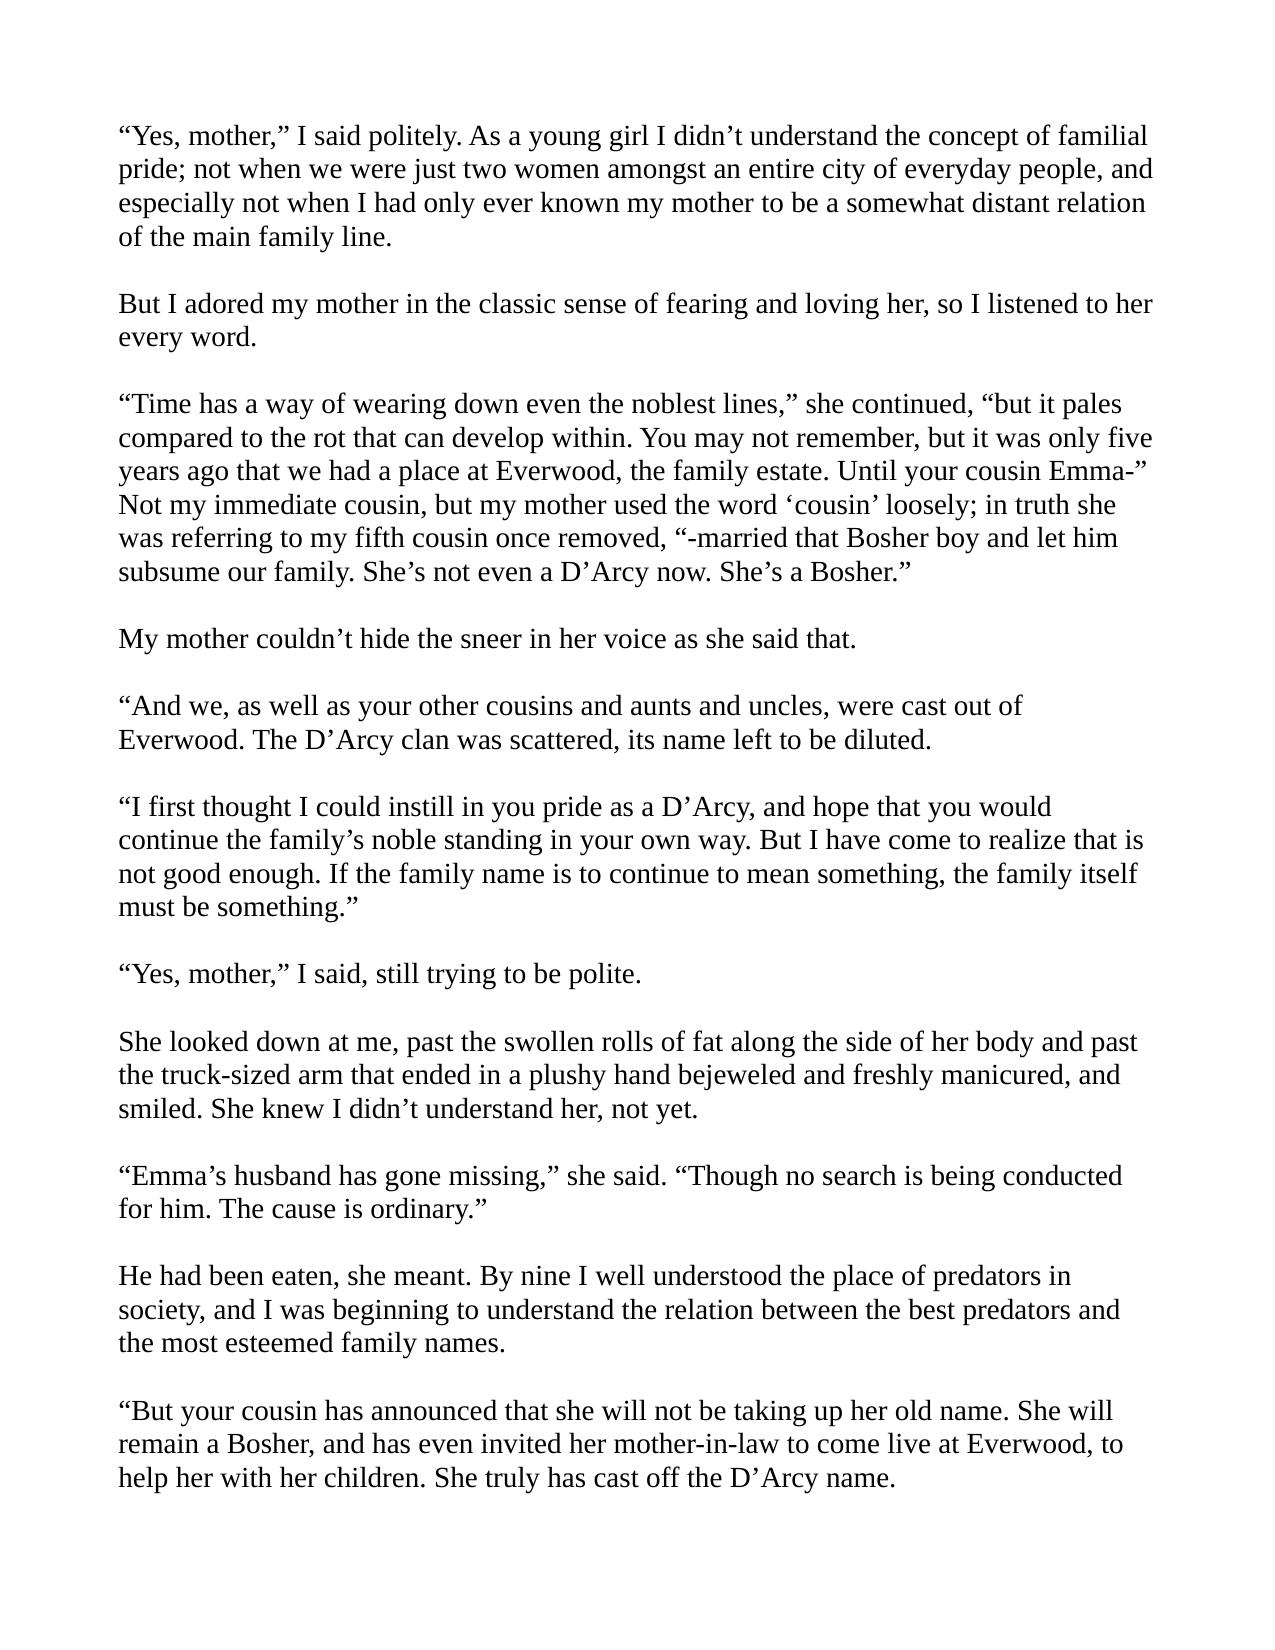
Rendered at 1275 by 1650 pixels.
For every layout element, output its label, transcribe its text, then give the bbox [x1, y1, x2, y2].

text “Time has a way of wearing down even the noblest lines,” she continued, “but it pales compared to the rot that can develop within. You may not remember, but it was only five years ago that we had a place at Everwood, the family estate. Until your cousin Emma-” Not my immediate cousin, but my mother used the word ‘cousin’ loosely; in truth she was referring to my fifth cousin once removed, “-married that Bosher boy and let him subsume our family. She’s not even a D’Arcy now. She’s a Bosher.” [118, 386, 1157, 588]
text My mother couldn’t hide the sneer in her voice as she said that. [118, 621, 1157, 655]
text “But your cousin has announced that she will not be taking up her old name. She will remain a Bosher, and has even invited her mother-in-law to come live at Everwood, to help her with her children. She truly has cast off the D’Arcy name. [118, 1393, 1157, 1493]
text He had been eaten, she meant. By nine I well understood the place of predators in society, and I was beginning to understand the relation between the best predators and the most esteemed family names. [118, 1258, 1157, 1359]
text “And we, as well as your other cousins and aunts and uncles, were cast out of Everwood. The D’Arcy clan was scattered, its name left to be diluted. [118, 688, 1157, 755]
text “I first thought I could instill in you pride as a D’Arcy, and hope that you would continue the family’s noble standing in your own way. But I have come to realize that is not good enough. If the family name is to continue to mean something, the family itself must be something.” [118, 789, 1157, 923]
text She looked down at me, past the swollen rolls of fat along the side of her body and past the truck-sized arm that ended in a plushy hand bejeweled and freshly manicured, and smiled. She knew I didn’t understand her, not yet. [118, 1024, 1157, 1124]
text “Yes, mother,” I said politely. As a young girl I didn’t understand the concept of familial pride; not when we were just two women amongst an entire city of everyday people, and especially not when I had only ever known my mother to be a somewhat distant relation of the main family line. [118, 118, 1157, 252]
text “Yes, mother,” I said, still trying to be polite. [118, 957, 1157, 990]
text “Emma’s husband has gone missing,” she said. “Though no search is being conducted for him. The cause is ordinary.” [118, 1158, 1157, 1225]
text But I adored my mother in the classic sense of fearing and loving her, so I listened to her every word. [118, 286, 1157, 353]
